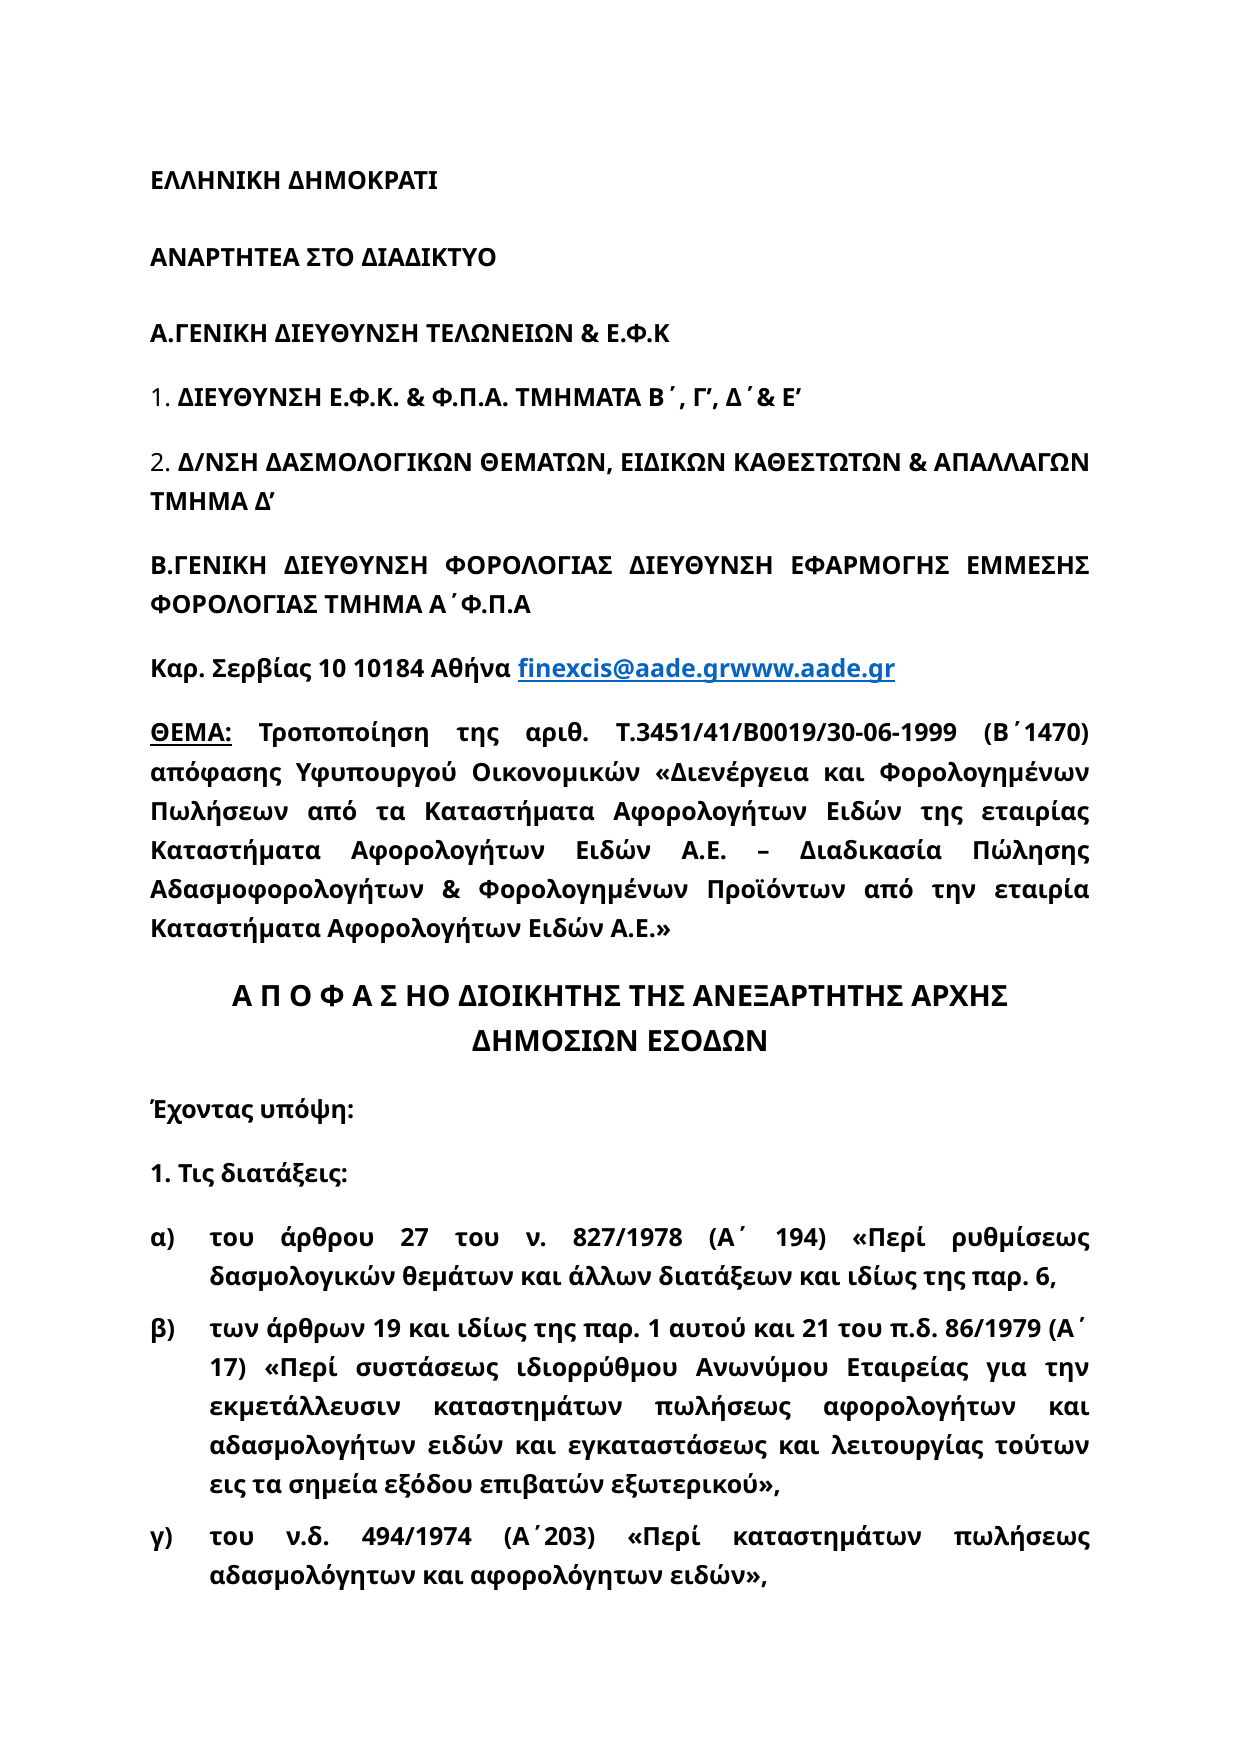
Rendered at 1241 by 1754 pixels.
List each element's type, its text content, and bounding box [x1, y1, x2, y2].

list α) του άρθρου 27 του ν. 827/1978 (Α΄ 194) «Περί ρυθμίσεως δασμολογικών θεμάτων και άλλων διατάξεων και ιδίως της παρ. 6, [150, 1219, 1090, 1293]
text Καρ. Σερβίας 10 10184 Αθήνα finexcis@aade.grwww.aade.gr [150, 651, 1090, 685]
text 1. Τις διατάξεις: [150, 1155, 1090, 1189]
text Έχοντας υπόψη: [150, 1091, 1090, 1125]
text 1. ΔΙΕΥΘΥΝΣΗ Ε.Φ.Κ. & Φ.Π.Α. ΤΜΗΜΑΤΑ Β΄, Γ’, Δ΄& Ε’ [150, 380, 1090, 414]
title ΕΛΛΗΝΙΚΗ ΔΗΜΟΚΡΑΤΙ [150, 162, 1090, 197]
title ΑΝΑΡΤΗΤΕΑ ΣΤΟ ΔΙΑΔΙΚΤΥΟ [150, 239, 1090, 273]
text 2. Δ/ΝΣΗ ΔΑΣΜΟΛΟΓΙΚΩΝ ΘΕΜΑΤΩΝ, ΕΙΔΙΚΩΝ ΚΑΘΕΣΤΩΤΩΝ & ΑΠΑΛΛΑΓΩΝ ΤΜΗΜΑ Δ’ [150, 444, 1090, 517]
text Β.ΓΕΝΙΚΗ ΔΙΕΥΘΥΝΣΗ ΦΟΡΟΛΟΓΙΑΣ ΔΙΕΥΘΥΝΣΗ ΕΦΑΡΜΟΓΗΣ ΕΜΜΕΣΗΣ ΦΟΡΟΛΟΓΙΑΣ ΤΜΗΜΑ Α΄Φ.Π.Α [150, 547, 1090, 621]
text ΘΕΜΑ: Τροποποίηση της αριθ. Τ.3451/41/Β0019/30-06-1999 (B΄1470) απόφασης Υφυπουργού Οικονομικών «Διενέργεια και Φορολογημένων Πωλήσεων από τα Καταστήματα Αφορολογήτων Ειδών της εταιρίας Καταστήματα Αφορολογήτων Ειδών Α.Ε. – Διαδικασία Πώλησης Αδασμοφορολογήτων & Φορολογημένων Προϊόντων από την εταιρία Καταστήματα Αφορολογήτων Ειδών Α.Ε.» [150, 715, 1090, 945]
list γ) του ν.δ. 494/1974 (Α΄203) «Περί καταστημάτων πωλήσεως αδασμολόγητων και αφορολόγητων ειδών», [150, 1519, 1090, 1592]
list β) των άρθρων 19 και ιδίως της παρ. 1 αυτού και 21 του π.δ. 86/1979 (Α΄ 17) «Περί συστάσεως ιδιορρύθμου Ανωνύμου Εταιρείας για την εκμετάλλευσιν καταστημάτων πωλήσεως αφορολογήτων και αδασμολογήτων ειδών και εγκαταστάσεως και λειτουργίας τούτων εις τα σημεία εξόδου επιβατών εξωτερικού», [150, 1310, 1090, 1501]
text Α.ΓΕΝΙΚΗ ΔΙΕΥΘΥΝΣΗ ΤΕΛΩΝΕΙΩΝ & Ε.Φ.Κ [150, 316, 1090, 350]
text Α Π Ο Φ Α Σ ΗΟ ΔΙΟΙΚΗΤΗΣ ΤΗΣ ΑΝΕΞΑΡΤΗΤΗΣ ΑΡΧΗΣ ΔΗΜΟΣΙΩΝ ΕΣΟΔΩΝ [150, 975, 1090, 1060]
